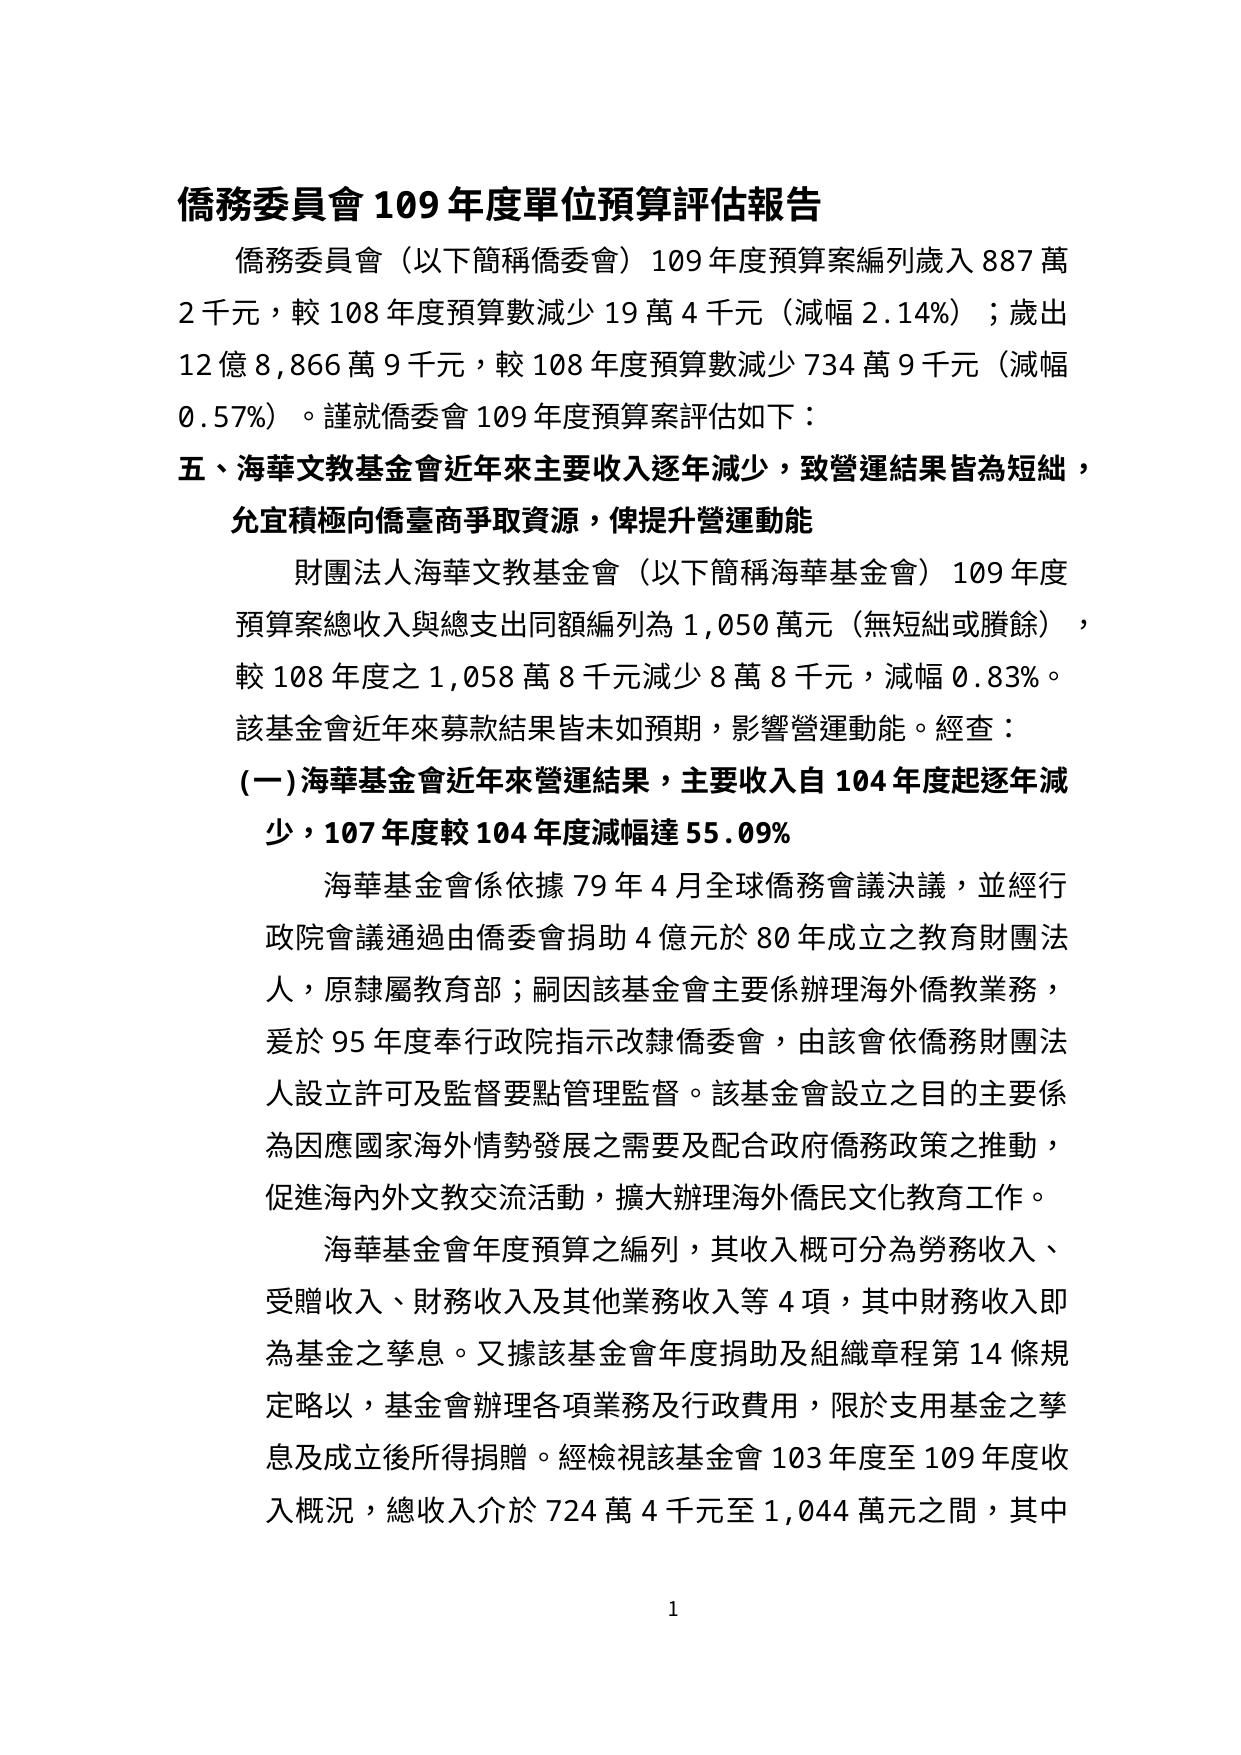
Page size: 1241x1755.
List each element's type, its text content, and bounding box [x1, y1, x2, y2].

text 海華基金會係依據79年4月全球僑務會議決議，並經行政院會議通過由僑委會捐助4億元於80年成立之教育財團法人，原隸屬教育部；嗣因該基金會主要係辦理海外僑教業務，爰於95年度奉行政院指示改隸僑委會，由該會依僑務財團法人設立許可及監督要點管理監督。該基金會設立之目的主要係為因應國家海外情勢發展之需要及配合政府僑務政策之推動，促進海內外文教交流活動，擴大辦理海外僑民文化教育工作。 [265, 854, 1069, 1219]
text 僑務委員會109年度單位預算評估報告 [177, 177, 1069, 229]
text 海華基金會年度預算之編列，其收入概可分為勞務收入、受贈收入、財務收入及其他業務收入等4項，其中財務收入即為基金之孳息。又據該基金會年度捐助及組織章程第14條規定略以，基金會辦理各項業務及行政費用，限於支用基金之孳息及成立後所得捐贈。經檢視該基金會103年度至109年度收入概況，總收入介於724萬4千元至1,044萬元之間，其中 [265, 1219, 1069, 1531]
text (一)海華基金會近年來營運結果，主要收入自104年度起逐年減少，107年度較104年度減幅達55.09% [236, 750, 1069, 854]
text 財團法人海華文教基金會（以下簡稱海華基金會）109年度預算案總收入與總支出同額編列為1,050萬元（無短絀或賸餘），較108年度之1,058萬8千元減少8萬8千元，減幅0.83%。該基金會近年來募款結果皆未如預期，影響營運動能。經查： [236, 542, 1069, 750]
text 五、海華文教基金會近年來主要收入逐年減少，致營運結果皆為短絀，允宜積極向僑臺商爭取資源，俾提升營運動能 [177, 438, 1069, 542]
text 僑務委員會（以下簡稱僑委會）109年度預算案編列歲入887萬2千元，較108年度預算數減少19萬4千元（減幅2.14%）；歲出12億8,866萬9千元，較108年度預算數減少734萬9千元（減幅0.57%）。謹就僑委會109年度預算案評估如下： [177, 229, 1069, 438]
